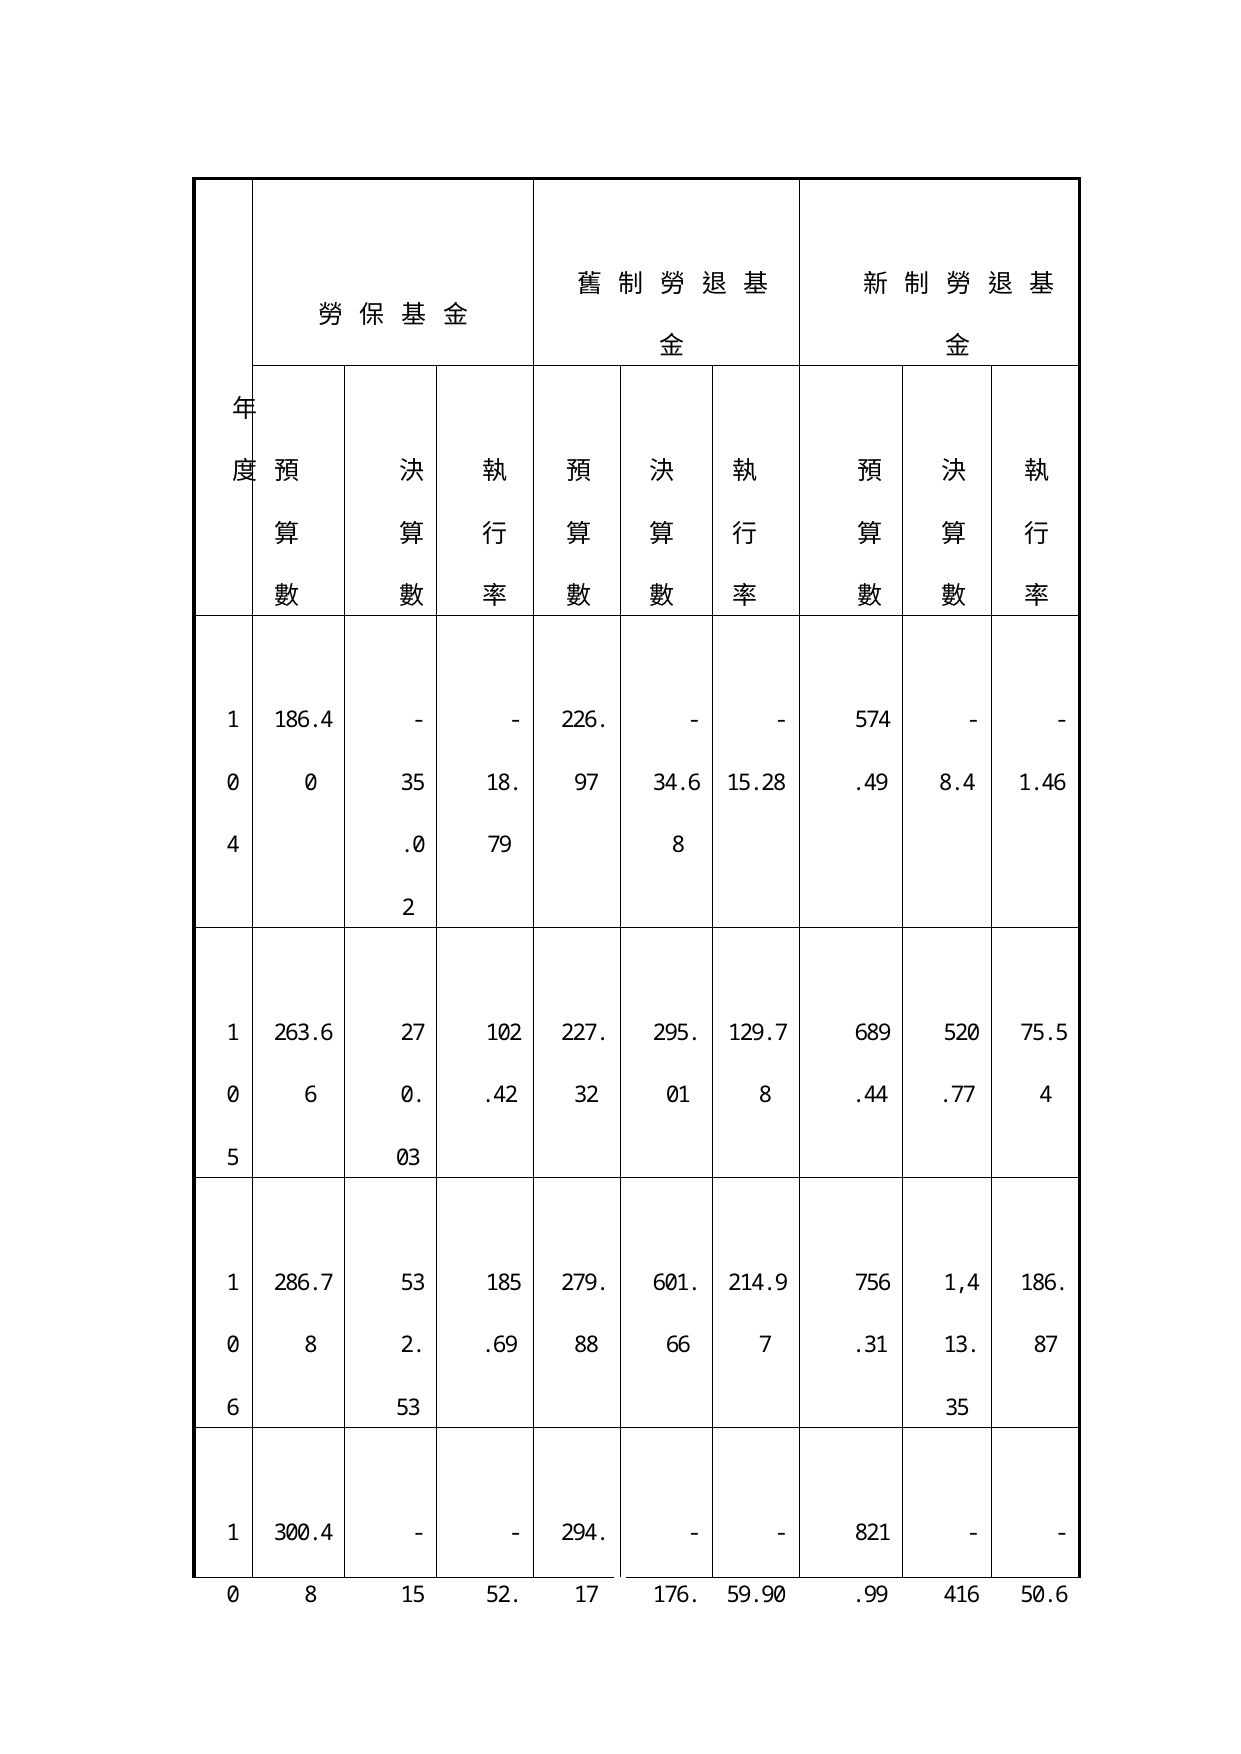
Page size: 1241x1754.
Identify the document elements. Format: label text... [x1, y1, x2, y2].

table_cell -15.28 [713, 616, 799, 927]
table_cell 102.42 [437, 928, 533, 1177]
table_cell 227.32 [534, 928, 620, 1177]
table_cell 601.66 [621, 1178, 712, 1427]
table_cell 決算數 [621, 366, 712, 615]
table_cell 279.88 [534, 1178, 620, 1427]
table_cell -59.90 [713, 1428, 799, 1577]
table_cell 821.99 [800, 1428, 902, 1577]
table_header 新制勞退基金 [800, 180, 1078, 365]
table_cell 104 [196, 616, 252, 927]
table_cell 532.53 [345, 1178, 436, 1427]
table_cell 263.66 [253, 928, 344, 1177]
table_header 舊制勞退基金 [534, 180, 799, 365]
table_cell -34.68 [621, 616, 712, 927]
table_cell 決算數 [903, 366, 991, 615]
table_cell 689.44 [800, 928, 902, 1177]
table_cell 756.31 [800, 1178, 902, 1427]
table_cell 129.78 [713, 928, 799, 1177]
table_cell 預算數 [534, 366, 620, 615]
table_cell 295.01 [621, 928, 712, 1177]
table_cell -18.79 [437, 616, 533, 927]
table_cell 214.97 [713, 1178, 799, 1427]
table_cell -52.09 [437, 1428, 533, 1577]
table_cell 186.87 [992, 1178, 1078, 1427]
table_cell 107 [196, 1428, 252, 1577]
table_cell 300.48 [253, 1428, 344, 1577]
table_cell -156.53 [345, 1428, 436, 1577]
table_cell 226.97 [534, 616, 620, 927]
table_cell 預算數 [800, 366, 902, 615]
table_cell 預算數 [253, 366, 344, 615]
table_cell 294.17 [534, 1428, 620, 1577]
table_cell 286.78 [253, 1178, 344, 1427]
table_cell 1,413.35 [903, 1178, 991, 1427]
table_cell -176.21 [621, 1428, 712, 1577]
table_cell 執行率 [992, 366, 1078, 615]
table_cell -1.46 [992, 616, 1078, 927]
table_cell 270.03 [345, 928, 436, 1177]
table_header 勞保基金 [253, 180, 533, 365]
table_cell -50.68 [992, 1428, 1078, 1577]
table_cell 執行率 [713, 366, 799, 615]
table_cell 186.40 [253, 616, 344, 927]
table_cell 106 [196, 1178, 252, 1427]
table_cell 執行率 [437, 366, 533, 615]
table_cell 185.69 [437, 1178, 533, 1427]
table_cell 105 [196, 928, 252, 1177]
table_cell -35.02 [345, 616, 436, 927]
table_cell 574.49 [800, 616, 902, 927]
table_header 年度 [196, 180, 252, 615]
table_cell 520.77 [903, 928, 991, 1177]
table_cell -8.4 [903, 616, 991, 927]
table_cell -416.61 [903, 1428, 991, 1577]
table_cell 決算數 [345, 366, 436, 615]
table_cell 75.54 [992, 928, 1078, 1177]
